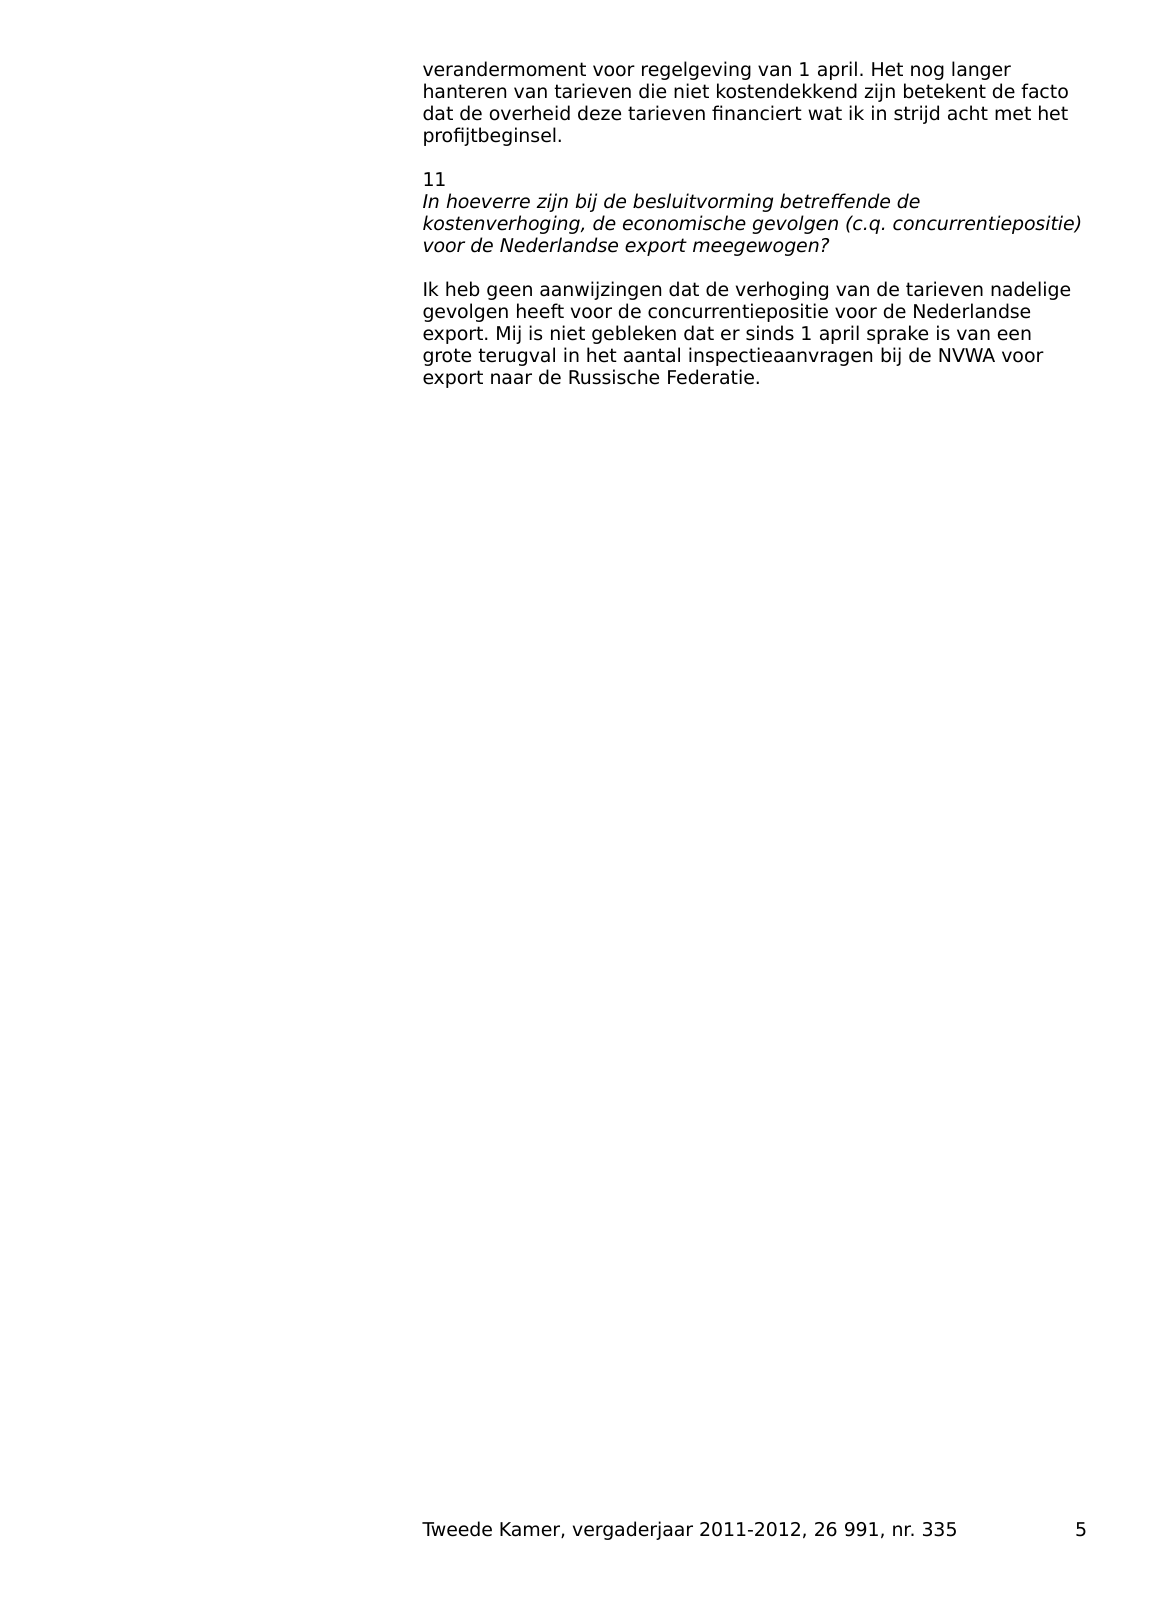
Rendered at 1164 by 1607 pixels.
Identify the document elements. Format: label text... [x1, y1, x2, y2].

text Ik heb geen aanwijzingen dat de verhoging van de tarieven nadelige gevolgen heeft voor de concurrentiepositie voor de Nederlandse export. Mij is niet gebleken dat er sinds 1 april sprake is van een grote terugval in het aantal inspectieaanvragen bij de NVWA voor export naar de Russische Federatie. [422, 279, 1087, 389]
text 11 [422, 169, 1087, 191]
text In hoeverre zijn bij de besluitvorming betreffende de kostenverhoging, de economische gevolgen (c.q. concurrentiepositie) voor de Nederlandse export meegewogen? [422, 191, 1087, 257]
text verandermoment voor regelgeving van 1 april. Het nog langer hanteren van tarieven die niet kostendekkend zijn betekent de facto dat de overheid deze tarieven financiert wat ik in strijd acht met het profijtbeginsel. [422, 59, 1087, 147]
